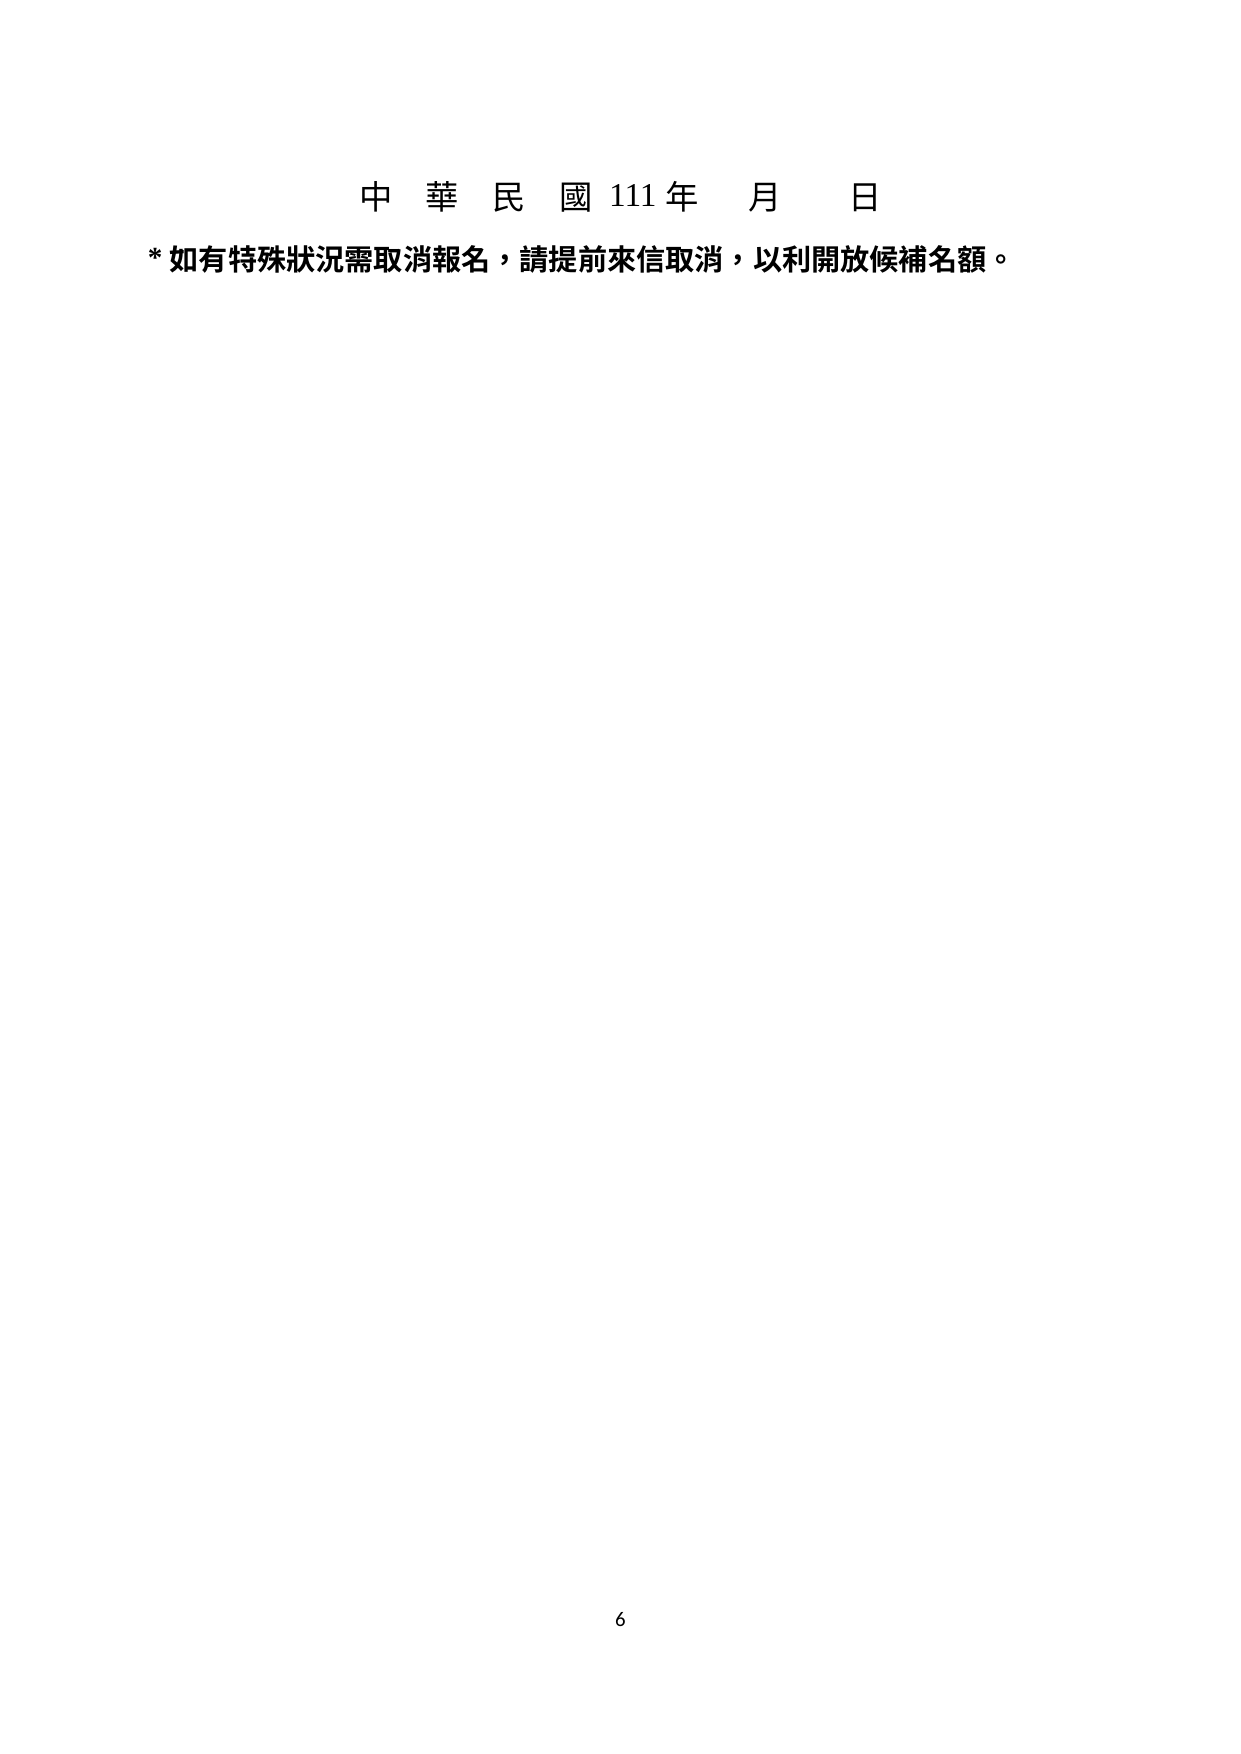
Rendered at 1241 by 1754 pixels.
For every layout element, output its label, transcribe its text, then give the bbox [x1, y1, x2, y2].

text [148, 91, 1093, 153]
text * 如有特殊狀況需取消報名，請提前來信取消，以利開放候補名額。 [148, 216, 1093, 278]
text 中 華 民 國 111 年 月 日 [148, 153, 1093, 216]
